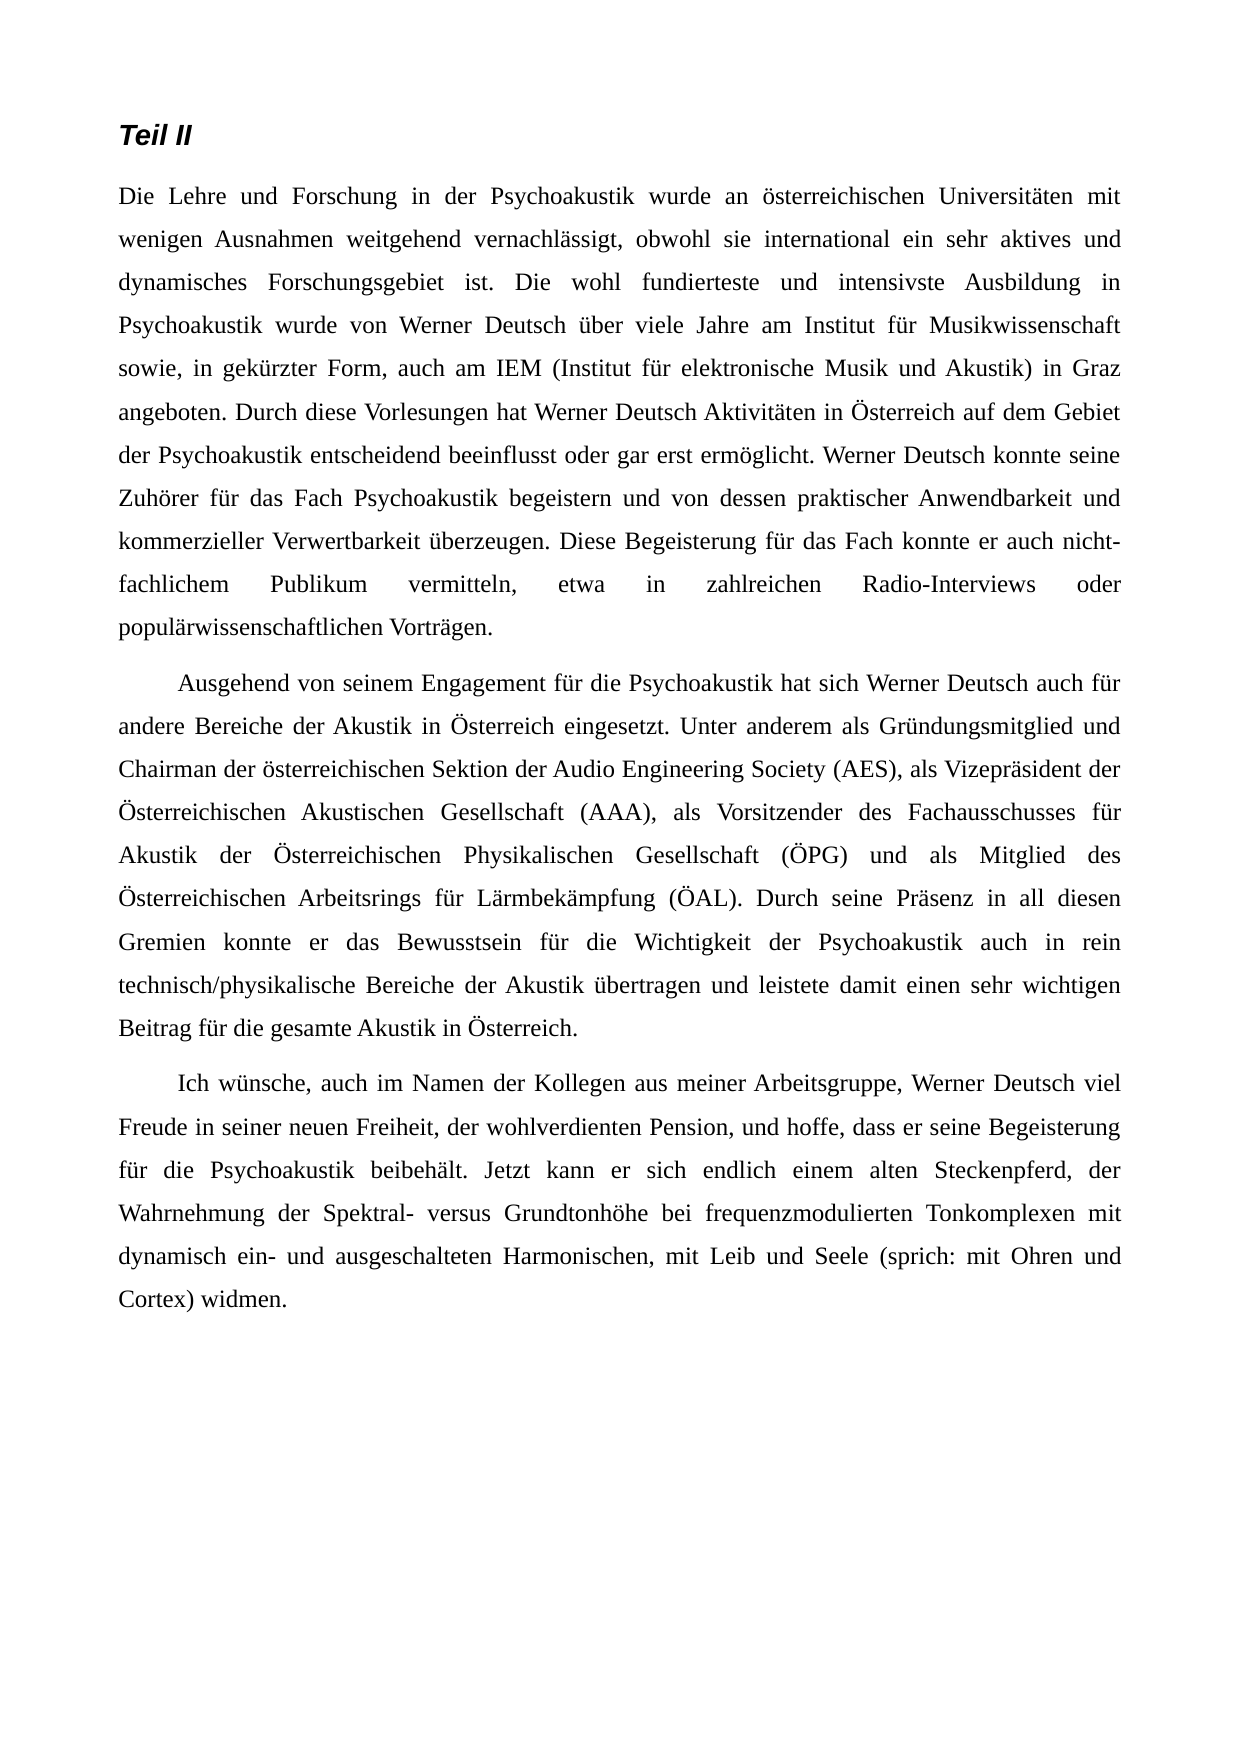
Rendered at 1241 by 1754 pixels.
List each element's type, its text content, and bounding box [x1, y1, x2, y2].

text Die Lehre und Forschung in der Psychoakustik wurde an österreichischen Universitäten mit wenigen Ausnahmen weitgehend vernachlässigt, obwohl sie international ein sehr aktives und dynamisches Forschungsgebiet ist. Die wohl fundierteste und intensivste Ausbildung in Psychoakustik wurde von Werner Deutsch über viele Jahre am Institut für Musikwissenschaft sowie, in gekürzter Form, auch am IEM (Institut für elektronische Musik und Akustik) in Graz angeboten. Durch diese Vorlesungen hat Werner Deutsch Aktivitäten in Österreich auf dem Gebiet der Psychoakustik entscheidend beeinflusst oder gar erst ermöglicht. Werner Deutsch konnte seine Zuhörer für das Fach Psychoakustik begeistern und von dessen praktischer Anwendbarkeit und kommerzieller Verwertbarkeit überzeugen. Diese Begeisterung für das Fach konnte er auch nicht-fachlichem Publikum vermitteln, etwa in zahlreichen Radio-Interviews oder populärwissenschaftlichen Vorträgen. [118, 181, 1122, 641]
subtitle Teil II [118, 118, 1122, 152]
text Ausgehend von seinem Engagement für die Psychoakustik hat sich Werner Deutsch auch für andere Bereiche der Akustik in Österreich eingesetzt. Unter anderem als Gründungsmitglied und Chairman der österreichischen Sektion der Audio Engineering Society (AES), als Vizepräsident der Österreichischen Akustischen Gesellschaft (AAA), als Vorsitzender des Fachausschusses für Akustik der Österreichischen Physikalischen Gesellschaft (ÖPG) und als Mitglied des Österreichischen Arbeitsrings für Lärmbekämpfung (ÖAL). Durch seine Präsenz in all diesen Gremien konnte er das Bewusstsein für die Wichtigkeit der Psychoakustik auch in rein technisch/physikalische Bereiche der Akustik übertragen und leistete damit einen sehr wichtigen Beitrag für die gesamte Akustik in Österreich. [118, 668, 1122, 1042]
text Ich wünsche, auch im Namen der Kollegen aus meiner Arbeitsgruppe, Werner Deutsch viel Freude in seiner neuen Freiheit, der wohlverdienten Pension, und hoffe, dass er seine Begeisterung für die Psychoakustik beibehält. Jetzt kann er sich endlich einem alten Steckenpferd, der Wahrnehmung der Spektral- versus Grundtonhöhe bei frequenzmodulierten Tonkomplexen mit dynamisch ein- und ausgeschalteten Harmonischen, mit Leib und Seele (sprich: mit Ohren und Cortex) widmen. [118, 1068, 1122, 1313]
